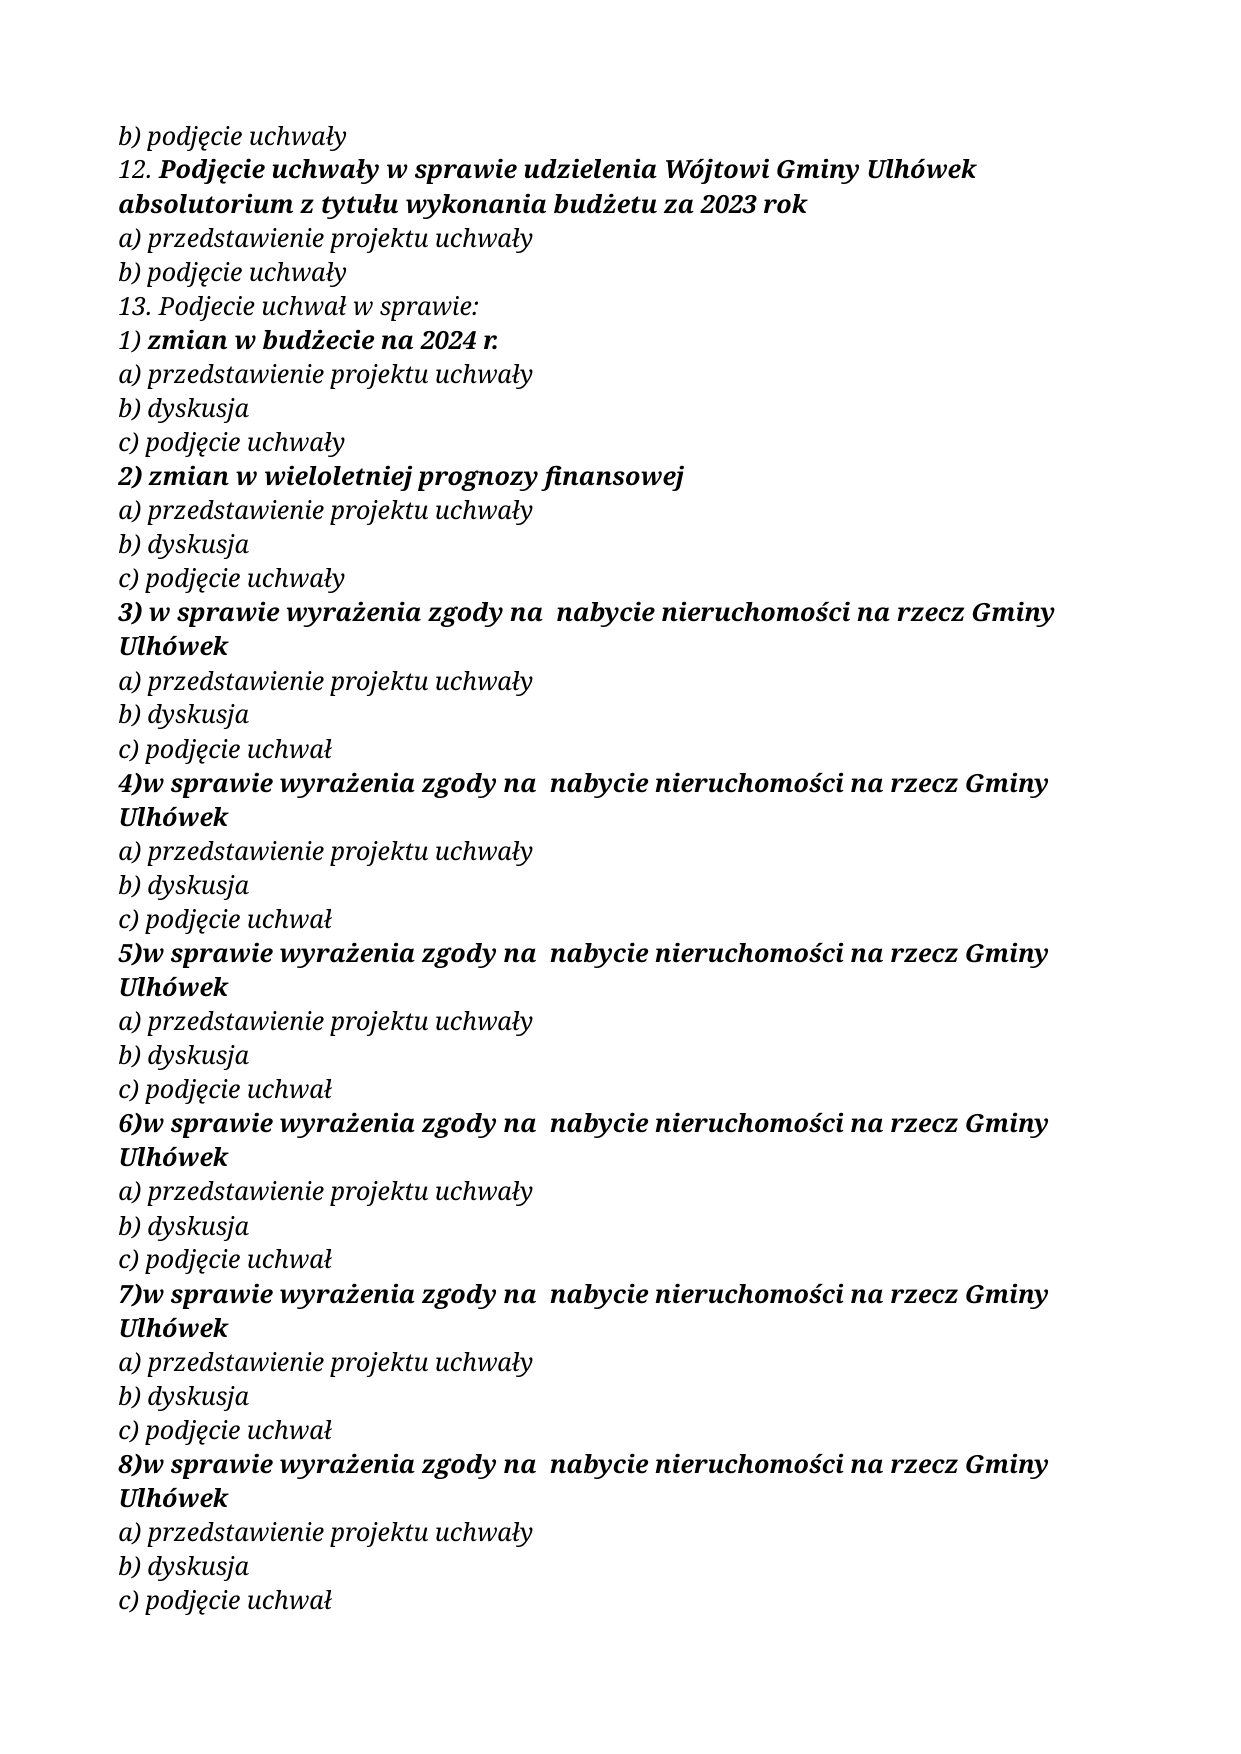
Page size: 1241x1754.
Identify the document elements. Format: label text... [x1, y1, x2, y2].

text b) dyskusja [118, 527, 1122, 561]
text b) dyskusja [118, 1038, 1122, 1072]
text c) podjęcie uchwał [118, 731, 1122, 765]
text a) przedstawienie projektu uchwały [118, 1174, 1122, 1208]
text b) dyskusja [118, 1378, 1122, 1412]
text a) przedstawienie projektu uchwały [118, 833, 1122, 867]
text b) podjęcie uchwały [118, 118, 1122, 152]
text b) dyskusja [118, 1549, 1122, 1583]
text 1) zmian w budżecie na 2024 r. [118, 322, 1122, 357]
text c) podjęcie uchwał [118, 1072, 1122, 1106]
text 4)w sprawie wyrażenia zgody na nabycie nieruchomości na rzecz Gminy Ulhówek [118, 765, 1122, 833]
text b) dyskusja [118, 867, 1122, 902]
text c) podjęcie uchwał [118, 1412, 1122, 1447]
text c) podjęcie uchwał [118, 902, 1122, 936]
text b) dyskusja [118, 697, 1122, 731]
text 3) w sprawie wyrażenia zgody na nabycie nieruchomości na rzecz Gminy Ulhówek [118, 595, 1122, 663]
text c) podjęcie uchwały [118, 425, 1122, 459]
text b) podjęcie uchwały [118, 254, 1122, 288]
text c) podjęcie uchwał [118, 1242, 1122, 1276]
text a) przedstawienie projektu uchwały [118, 1344, 1122, 1378]
text c) podjęcie uchwał [118, 1583, 1122, 1617]
text a) przedstawienie projektu uchwały [118, 1004, 1122, 1038]
text 5)w sprawie wyrażenia zgody na nabycie nieruchomości na rzecz Gminy Ulhówek [118, 936, 1122, 1004]
text a) przedstawienie projektu uchwały [118, 663, 1122, 697]
text a) przedstawienie projektu uchwały [118, 493, 1122, 527]
text 6)w sprawie wyrażenia zgody na nabycie nieruchomości na rzecz Gminy Ulhówek [118, 1106, 1122, 1174]
text 13. Podjecie uchwał w sprawie: [118, 288, 1122, 322]
text a) przedstawienie projektu uchwały [118, 357, 1122, 391]
text c) podjęcie uchwały [118, 561, 1122, 595]
text 12. Podjęcie uchwały w sprawie udzielenia Wójtowi Gminy Ulhówek absolutorium z tytułu wykonania budżetu za 2023 rok [118, 152, 1122, 220]
text 7)w sprawie wyrażenia zgody na nabycie nieruchomości na rzecz Gminy Ulhówek [118, 1276, 1122, 1344]
text b) dyskusja [118, 391, 1122, 425]
text 2) zmian w wieloletniej prognozy finansowej [118, 459, 1122, 493]
text a) przedstawienie projektu uchwały [118, 1515, 1122, 1549]
text 8)w sprawie wyrażenia zgody na nabycie nieruchomości na rzecz Gminy Ulhówek [118, 1447, 1122, 1515]
text b) dyskusja [118, 1208, 1122, 1242]
text a) przedstawienie projektu uchwały [118, 220, 1122, 254]
